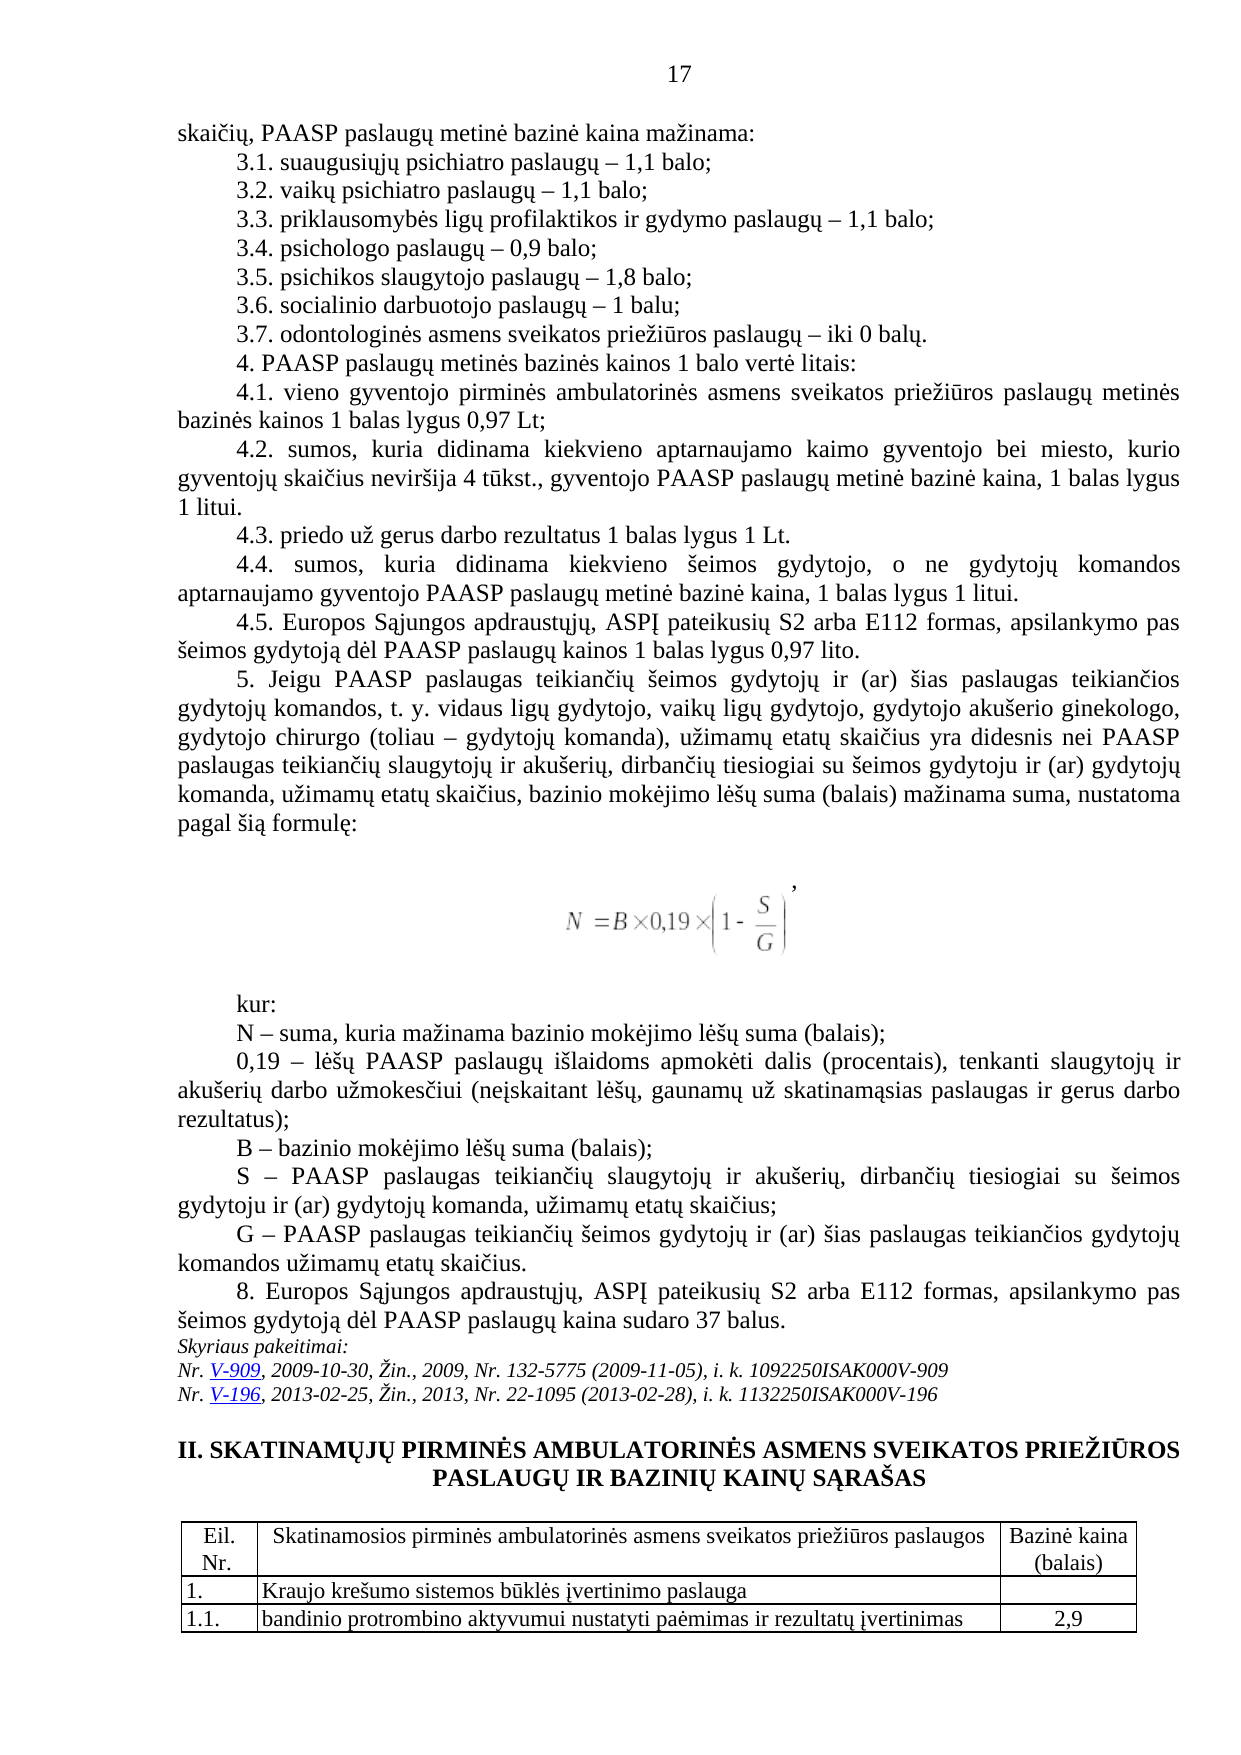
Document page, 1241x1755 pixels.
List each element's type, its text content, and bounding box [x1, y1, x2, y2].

text 8. Europos Sąjungos apdraustųjų, ASPĮ pateikusių S2 arba E112 formas, apsilankymo pas šeimos gydytoją dėl PAASP paslaugų kaina sudaro 37 balus. [177, 1276, 1181, 1334]
text kur: [177, 989, 1181, 1018]
text 3.7. odontologinės asmens sveikatos priežiūros paslaugų – iki 0 balų. [177, 319, 1181, 348]
text B – bazinio mokėjimo lėšų suma (balais); [177, 1133, 1181, 1161]
text 4. PAASP paslaugų metinės bazinės kainos 1 balo vertė litais: [177, 348, 1181, 377]
text II. SKATINAMŲJŲ PIRMINĖS AMBULATORINĖS ASMENS SVEIKATOS PRIEŽIŪROS PASLAUGŲ IR BAZINIŲ KAINŲ SĄRAŠAS [177, 1435, 1181, 1492]
table_cell Kraujo krešumo sistemos būklės įvertinimo paslauga [258, 1577, 1000, 1603]
text 3.1. suaugusiųjų psichiatro paslaugų – 1,1 balo; [177, 147, 1181, 176]
text N – suma, kuria mažinama bazinio mokėjimo lėšų suma (balais); [177, 1018, 1181, 1046]
text 4.4. sumos, kuria didinama kiekvieno šeimos gydytojo, o ne gydytojų komandos aptarnaujamo gyventojo PAASP paslaugų metinė bazinė kaina, 1 balas lygus 1 litui. [177, 549, 1181, 607]
table_cell [1001, 1577, 1136, 1603]
text 3.2. vaikų psichiatro paslaugų – 1,1 balo; [177, 176, 1181, 204]
text 4.2. sumos, kuria didinama kiekvieno aptarnaujamo kaimo gyventojo bei miesto, kurio gyventojų skaičius neviršija 4 tūkst., gyventojo PAASP paslaugų metinė bazinė kaina, 1 balas lygus 1 litui. [177, 434, 1181, 521]
text N = B x 0,19 x (1 – S/G), [177, 866, 1181, 960]
text 0,19 – lėšų PAASP paslaugų išlaidoms apmokėti dalis (procentais), tenkanti slaugytojų ir akušerių darbo užmokesčiui (neįskaitant lėšų, gaunamų už skatinamąsias paslaugas ir gerus darbo rezultatus); [177, 1046, 1181, 1133]
text 4.1. vieno gyventojo pirminės ambulatorinės asmens sveikatos priežiūros paslaugų metinės bazinės kainos 1 balas lygus 0,97 Lt; [177, 377, 1181, 434]
text 4.3. priedo už gerus darbo rezultatus 1 balas lygus 1 Lt. [177, 521, 1181, 549]
text Skyriaus pakeitimai: [177, 1334, 1181, 1358]
table_header Bazinė kaina (balais) [1001, 1523, 1136, 1575]
table_cell 1.1. [182, 1605, 257, 1631]
table_cell bandinio protrombino aktyvumui nustatyti paėmimas ir rezultatų įvertinimas [258, 1605, 1000, 1631]
table_cell 1. [182, 1577, 257, 1603]
text S – PAASP paslaugas teikiančių slaugytojų ir akušerių, dirbančių tiesiogiai su šeimos gydytoju ir (ar) gydytojų komanda, užimamų etatų skaičius; [177, 1161, 1181, 1219]
text G – PAASP paslaugas teikiančių šeimos gydytojų ir (ar) šias paslaugas teikiančios gydytojų komandos užimamų etatų skaičius. [177, 1219, 1181, 1276]
text 4.5. Europos Sąjungos apdraustųjų, ASPĮ pateikusių S2 arba E112 formas, apsilankymo pas šeimos gydytoją dėl PAASP paslaugų kainos 1 balas lygus 0,97 lito. [177, 607, 1181, 664]
text 3.5. psichikos slaugytojo paslaugų – 1,8 balo; [177, 262, 1181, 291]
table_header Eil. Nr. [182, 1523, 257, 1575]
text 3.6. socialinio darbuotojo paslaugų – 1 balu; [177, 291, 1181, 319]
table_header Skatinamosios pirminės ambulatorinės asmens sveikatos priežiūros paslaugos [258, 1523, 1000, 1575]
text Nr. V-196, 2013-02-25, Žin., 2013, Nr. 22-1095 (2013-02-28), i. k. 1132250ISAK000V-196 [177, 1382, 1181, 1406]
text skaičių, PAASP paslaugų metinė bazinė kaina mažinama: [177, 118, 1181, 147]
text 5. Jeigu PAASP paslaugas teikiančių šeimos gydytojų ir (ar) šias paslaugas teikiančios gydytojų komandos, t. y. vidaus ligų gydytojo, vaikų ligų gydytojo, gydytojo akušerio ginekologo, gydytojo chirurgo (toliau – gydytojų komanda), užimamų etatų skaičius yra didesnis nei PAASP paslaugas teikiančių slaugytojų ir akušerių, dirbančių tiesiogiai su šeimos gydytoju ir (ar) gydytojų komanda, užimamų etatų skaičius, bazinio mokėjimo lėšų suma (balais) mažinama suma, nustatoma pagal šią formulę: [177, 664, 1181, 837]
text Nr. V-909, 2009-10-30, Žin., 2009, Nr. 132-5775 (2009-11-05), i. k. 1092250ISAK000V-909 [177, 1358, 1181, 1382]
text 3.4. psichologo paslaugų – 0,9 balo; [177, 233, 1181, 262]
table_cell 2,9 [1001, 1605, 1136, 1631]
text 3.3. priklausomybės ligų profilaktikos ir gydymo paslaugų – 1,1 balo; [177, 204, 1181, 233]
